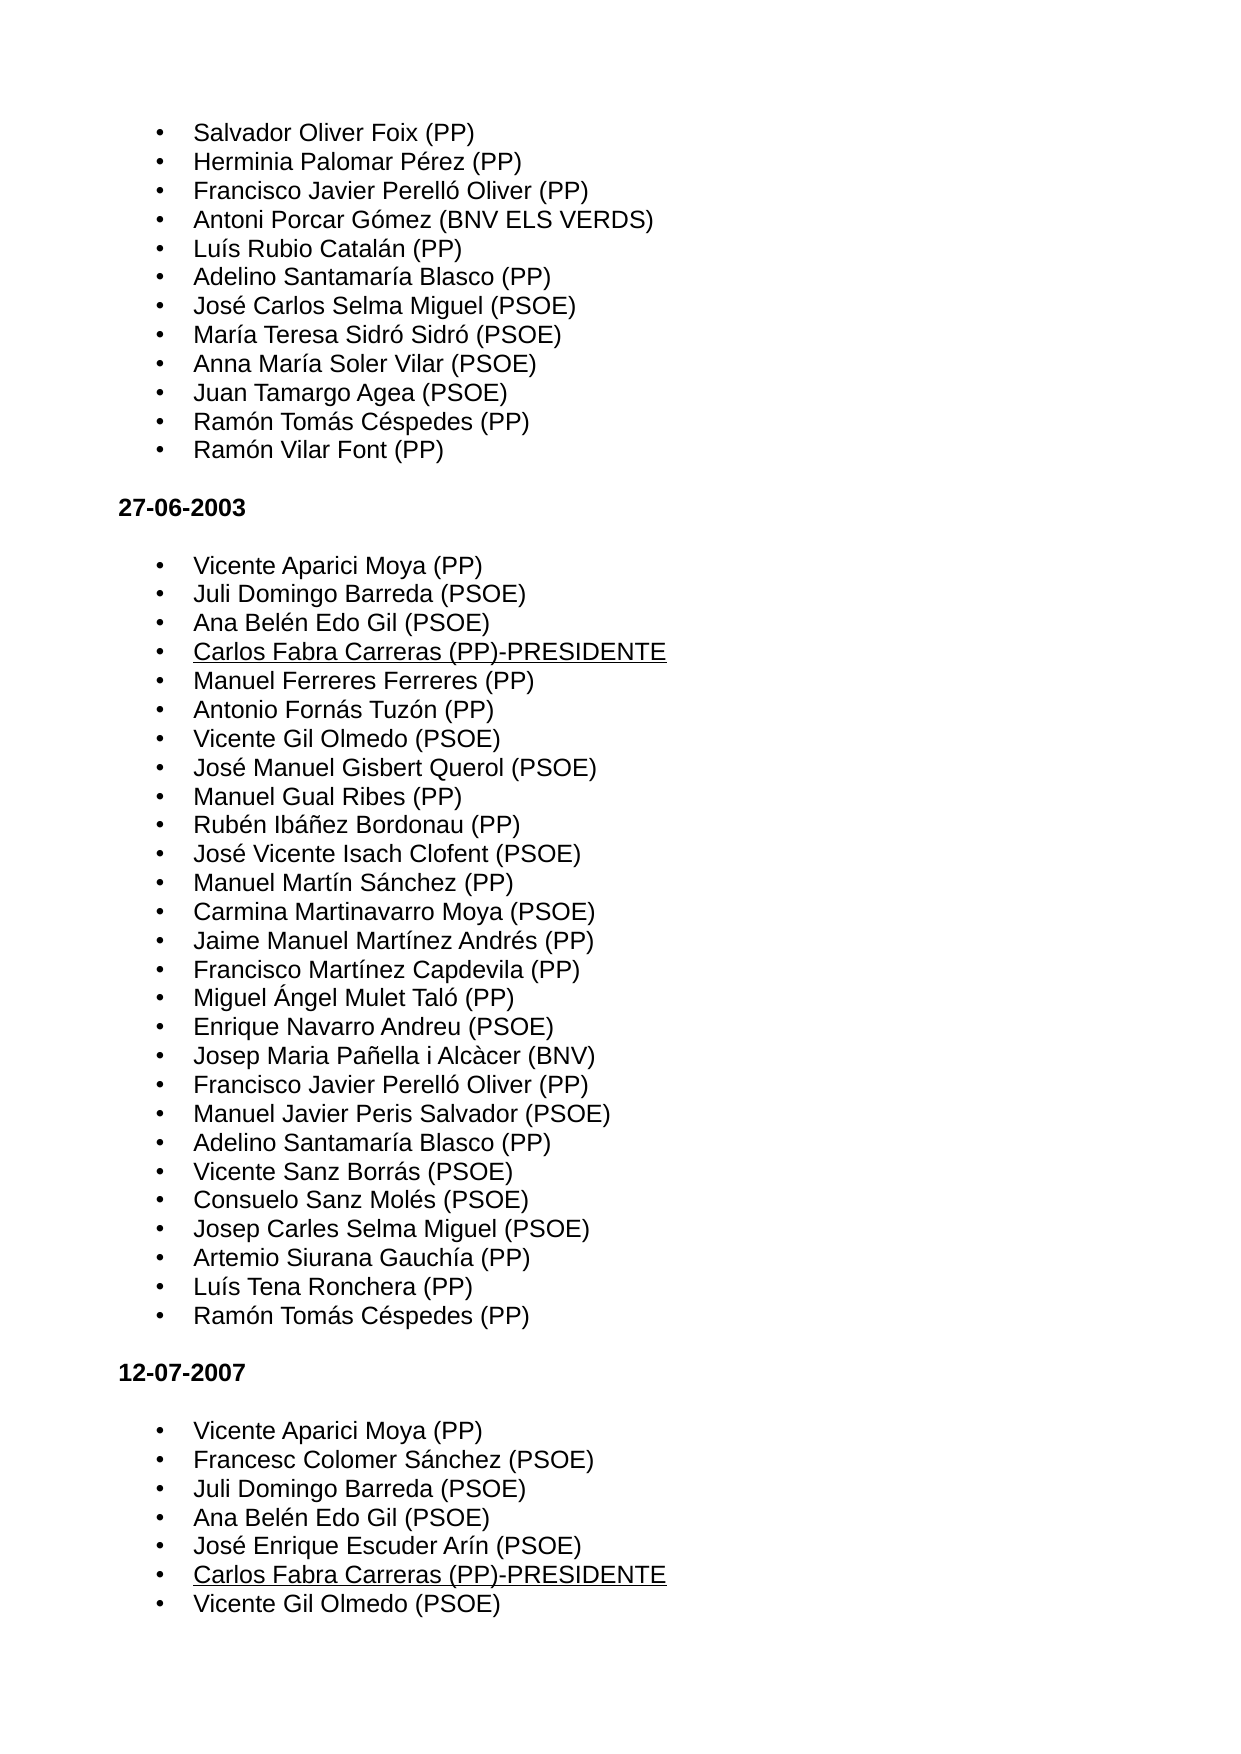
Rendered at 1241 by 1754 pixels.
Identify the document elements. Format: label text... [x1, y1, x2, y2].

list Manuel Gual Ribes (PP) [156, 781, 1122, 810]
list Vicente Aparici Moya (PP) [156, 1416, 1122, 1445]
list Manuel Ferreres Ferreres (PP) [156, 666, 1122, 695]
list Vicente Aparici Moya (PP) [156, 551, 1122, 579]
list Ramón Vilar Font (PP) [156, 436, 1122, 464]
list Manuel Javier Peris Salvador (PSOE) [156, 1099, 1122, 1128]
list Luís Tena Ronchera (PP) [156, 1272, 1122, 1301]
list Antonio Fornás Tuzón (PP) [156, 695, 1122, 724]
list Consuelo Sanz Molés (PSOE) [156, 1185, 1122, 1214]
list Juli Domingo Barreda (PSOE) [156, 579, 1122, 608]
list Vicente Sanz Borrás (PSOE) [156, 1157, 1122, 1185]
list Salvador Oliver Foix (PP) [156, 118, 1122, 147]
text 12-07-2007 [118, 1358, 1122, 1387]
list Francisco Javier Perelló Oliver (PP) [156, 1070, 1122, 1099]
list Carmina Martinavarro Moya (PSOE) [156, 897, 1122, 926]
list Adelino Santamaría Blasco (PP) [156, 262, 1122, 291]
list Josep Carles Selma Miguel (PSOE) [156, 1214, 1122, 1243]
list Carlos Fabra Carreras (PP)-PRESIDENTE [156, 637, 1122, 666]
list Juan Tamargo Agea (PSOE) [156, 378, 1122, 407]
list Herminia Palomar Pérez (PP) [156, 147, 1122, 176]
list Ramón Tomás Céspedes (PP) [156, 407, 1122, 436]
list Francisco Javier Perelló Oliver (PP) [156, 176, 1122, 205]
list Adelino Santamaría Blasco (PP) [156, 1128, 1122, 1157]
list Manuel Martín Sánchez (PP) [156, 868, 1122, 897]
list Ramón Tomás Céspedes (PP) [156, 1301, 1122, 1330]
list Juli Domingo Barreda (PSOE) [156, 1474, 1122, 1502]
list José Vicente Isach Clofent (PSOE) [156, 839, 1122, 868]
list Rubén Ibáñez Bordonau (PP) [156, 810, 1122, 839]
list Francisco Martínez Capdevila (PP) [156, 954, 1122, 983]
list Enrique Navarro Andreu (PSOE) [156, 1012, 1122, 1041]
list Miguel Ángel Mulet Taló (PP) [156, 983, 1122, 1012]
list Jaime Manuel Martínez Andrés (PP) [156, 926, 1122, 954]
list José Manuel Gisbert Querol (PSOE) [156, 753, 1122, 781]
list Francesc Colomer Sánchez (PSOE) [156, 1445, 1122, 1474]
list Ana Belén Edo Gil (PSOE) [156, 608, 1122, 637]
list Vicente Gil Olmedo (PSOE) [156, 1589, 1122, 1618]
list María Teresa Sidró Sidró (PSOE) [156, 320, 1122, 349]
list Vicente Gil Olmedo (PSOE) [156, 724, 1122, 753]
list Josep Maria Pañella i Alcàcer (BNV) [156, 1041, 1122, 1070]
list José Enrique Escuder Arín (PSOE) [156, 1531, 1122, 1560]
list Artemio Siurana Gauchía (PP) [156, 1243, 1122, 1272]
list Ana Belén Edo Gil (PSOE) [156, 1502, 1122, 1531]
list Carlos Fabra Carreras (PP)-PRESIDENTE [156, 1560, 1122, 1589]
list José Carlos Selma Miguel (PSOE) [156, 291, 1122, 320]
list Luís Rubio Catalán (PP) [156, 233, 1122, 262]
text 27-06-2003 [118, 493, 1122, 522]
list Antoni Porcar Gómez (BNV ELS VERDS) [156, 205, 1122, 233]
list Anna María Soler Vilar (PSOE) [156, 349, 1122, 378]
